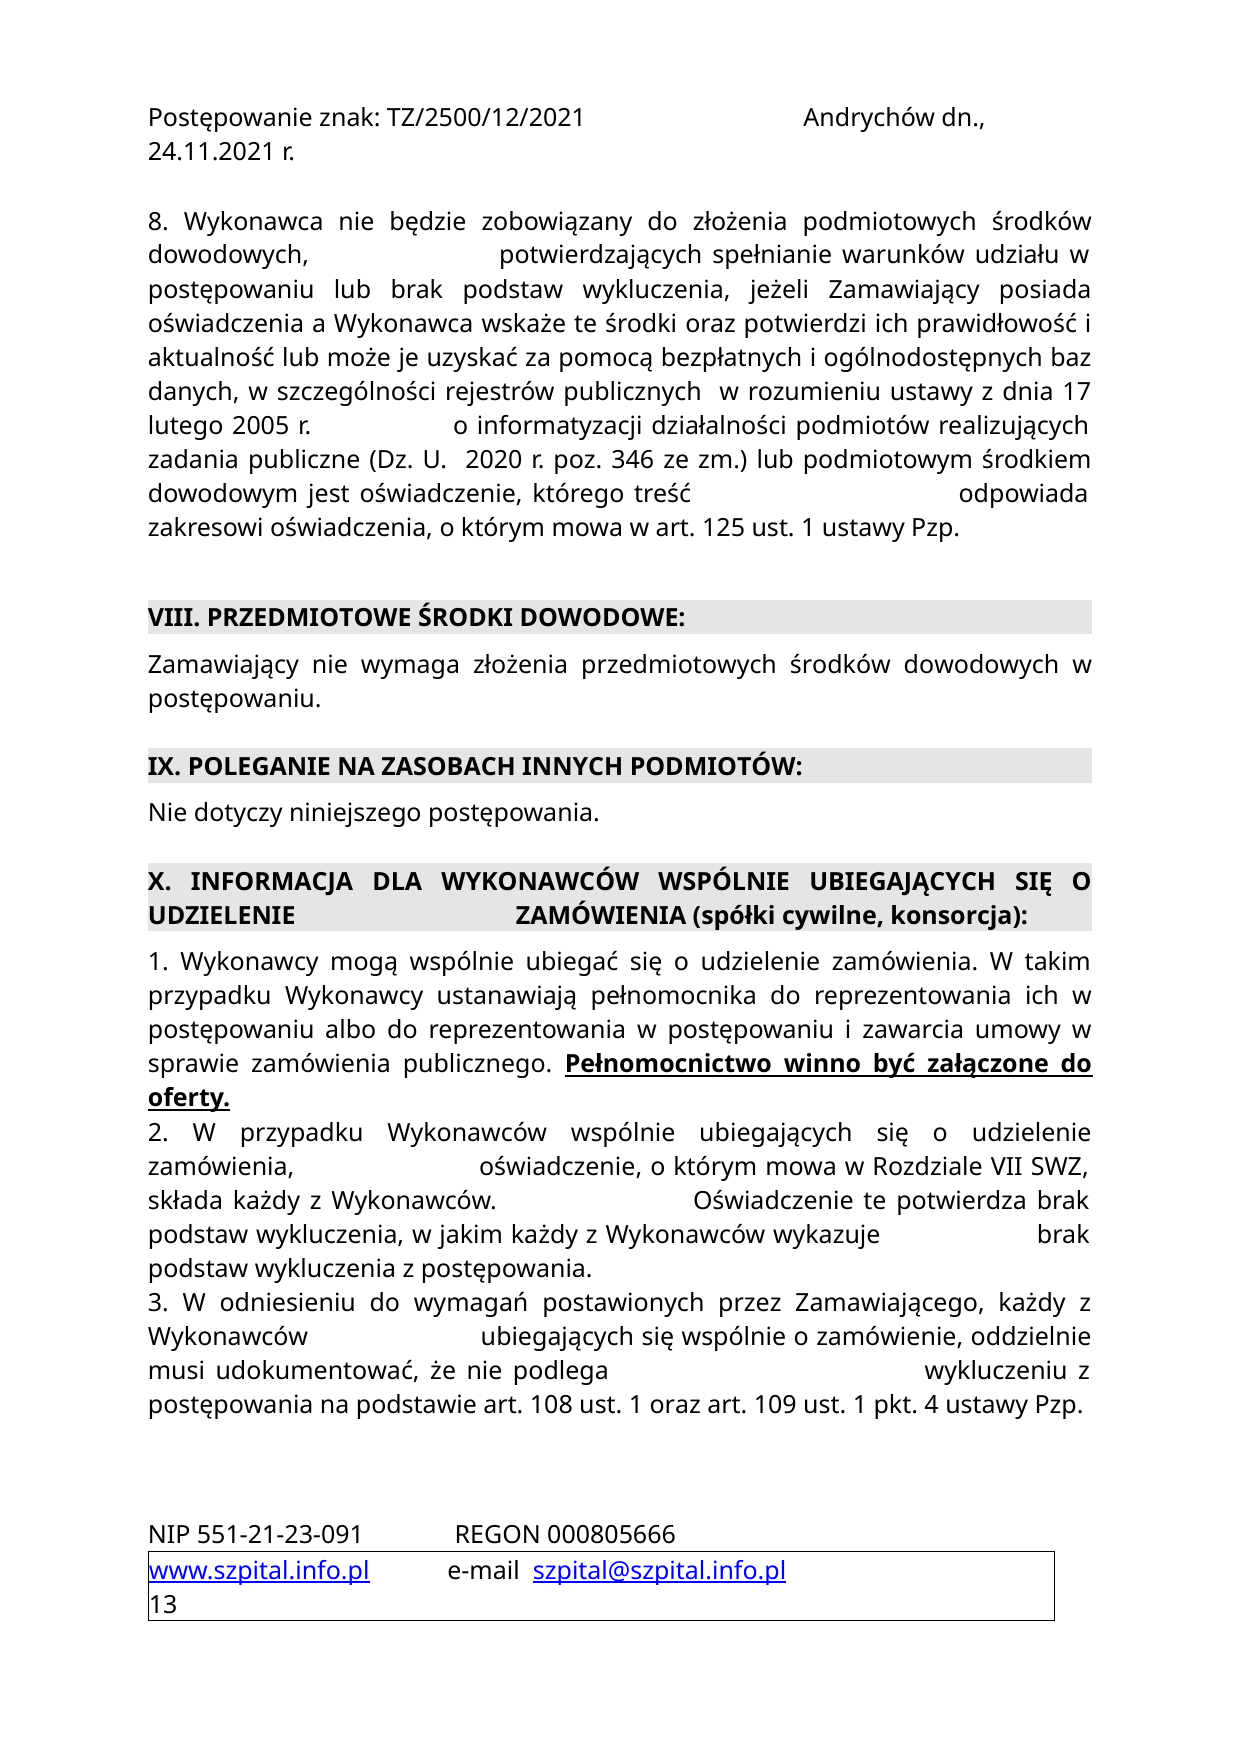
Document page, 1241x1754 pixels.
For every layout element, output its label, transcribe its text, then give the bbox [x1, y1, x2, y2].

text Zamawiający nie wymaga złożenia przedmiotowych środków dowodowych w postępowaniu. [148, 646, 1092, 714]
list 2. W przypadku Wykonawców wspólnie ubiegających się o udzielenie zamówienia, oświadczenie, o którym mowa w Rozdziale VII SWZ, składa każdy z Wykonawców. Oświadczenie te potwierdza brak podstaw wykluczenia, w jakim każdy z Wykonawców wykazuje brak podstaw wykluczenia z postępowania. [148, 1114, 1092, 1284]
list 8. Wykonawca nie będzie zobowiązany do złożenia podmiotowych środków dowodowych, potwierdzających spełnianie warunków udziału w postępowaniu lub brak podstaw wykluczenia, jeżeli Zamawiający posiada oświadczenia a Wykonawca wskaże te środki oraz potwierdzi ich prawidłowość i aktualność lub może je uzyskać za pomocą bezpłatnych i ogólnodostępnych baz danych, w szczególności rejestrów publicznych w rozumieniu ustawy z dnia 17 lutego 2005 r. o informatyzacji działalności podmiotów realizujących zadania publiczne (Dz. U. 2020 r. poz. 346 ze zm.) lub podmiotowym środkiem dowodowym jest oświadczenie, którego treść odpowiada zakresowi oświadczenia, o którym mowa w art. 125 ust. 1 ustawy Pzp. [148, 203, 1092, 544]
text Nie dotyczy niniejszego postępowania. [148, 795, 1092, 829]
text 1. Wykonawcy mogą wspólnie ubiegać się o udzielenie zamówienia. W takim przypadku Wykonawcy ustanawiają pełnomocnika do reprezentowania ich w postępowaniu albo do reprezentowania w postępowaniu i zawarcia umowy w sprawie zamówienia publicznego. Pełnomocnictwo winno być załączone do oferty. [148, 944, 1092, 1114]
text X. INFORMACJA DLA WYKONAWCÓW WSPÓLNIE UBIEGAJĄCYCH SIĘ O UDZIELENIE ZAMÓWIENIA (spółki cywilne, konsorcja): [148, 863, 1092, 931]
list 3. W odniesieniu do wymagań postawionych przez Zamawiającego, każdy z Wykonawców ubiegających się wspólnie o zamówienie, oddzielnie musi udokumentować, że nie podlega wykluczeniu z postępowania na podstawie art. 108 ust. 1 oraz art. 109 ust. 1 pkt. 4 ustawy Pzp. [148, 1284, 1092, 1421]
text VIII. PRZEDMIOTOWE ŚRODKI DOWODOWE: [148, 600, 1092, 634]
text IX. POLEGANIE NA ZASOBACH INNYCH PODMIOTÓW: [148, 748, 1092, 783]
